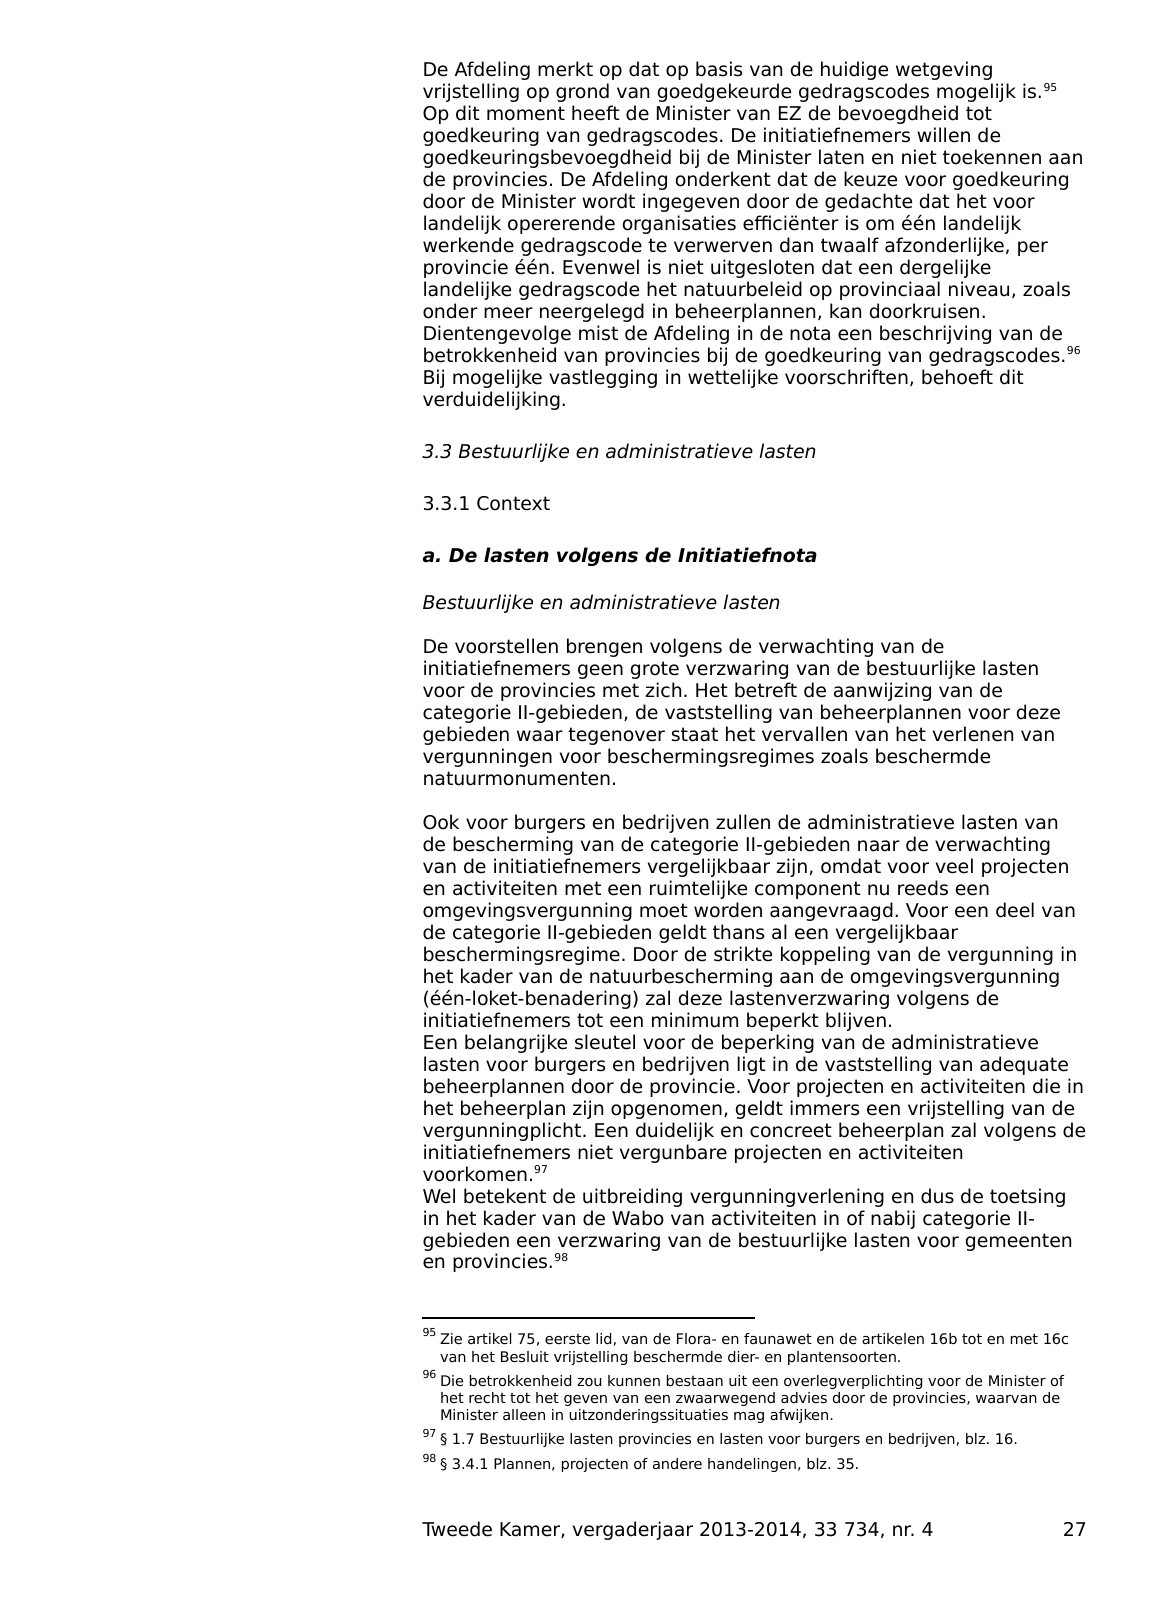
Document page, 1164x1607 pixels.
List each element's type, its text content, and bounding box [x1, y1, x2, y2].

subtitle 3.3.1 Context [422, 493, 1087, 515]
subtitle 3.3 Bestuurlijke en administratieve lasten [422, 441, 1087, 463]
text Die betrokkenheid zou kunnen bestaan uit een overlegverplichting voor de Minister of het recht tot het geven van een zwaarwegend advies door de provincies, waarvan de Minister alleen in uitzonderingssituaties mag afwijken. [422, 1368, 1087, 1424]
text Wel betekent de uitbreiding vergunningverlening en dus de toetsing in het kader van de Wabo van activiteiten in of nabij categorie II-gebieden een verzwaring van de bestuurlijke lasten voor gemeenten en provincies. [422, 1186, 1087, 1273]
text Ook voor burgers en bedrijven zullen de administratieve lasten van de bescherming van de categorie II-gebieden naar de verwachting van de initiatiefnemers vergelijkbaar zijn, omdat voor veel projecten en activiteiten met een ruimtelijke component nu reeds een omgevingsvergunning moet worden aangevraagd. Voor een deel van de categorie II-gebieden geldt thans al een vergelijkbaar beschermingsregime. Door de strikte koppeling van de vergunning in het kader van de natuurbescherming aan de omgevingsvergunning (één-loket-benadering) zal deze lastenverzwaring volgens de initiatiefnemers tot een minimum beperkt blijven. [422, 812, 1087, 1032]
text De voorstellen brengen volgens de verwachting van de initiatiefnemers geen grote verzwaring van de bestuurlijke lasten voor de provincies met zich. Het betreft de aanwijzing van de categorie II-gebieden, de vaststelling van beheerplannen voor deze gebieden waar tegenover staat het vervallen van het verlenen van vergunningen voor beschermingsregimes zoals beschermde natuurmonumenten. [422, 636, 1087, 790]
text Een belangrijke sleutel voor de beperking van de administratieve lasten voor burgers en bedrijven ligt in de vaststelling van adequate beheerplannen door de provincie. Voor projecten en activiteiten die in het beheerplan zijn opgenomen, geldt immers een vrijstelling van de vergunningplicht. Een duidelijk en concreet beheerplan zal volgens de initiatiefnemers niet vergunbare projecten en activiteiten voorkomen. [422, 1032, 1087, 1186]
text § 1.7 Bestuurlijke lasten provincies en lasten voor burgers en bedrijven, blz. 16. [422, 1427, 1087, 1449]
text Bij mogelijke vastlegging in wettelijke voorschriften, behoeft dit verduidelijking. [422, 367, 1087, 411]
text Zie artikel 75, eerste lid, van de Flora- en faunawet en de artikelen 16b tot en met 16c van het Besluit vrijstelling beschermde dier- en plantensoorten. [422, 1327, 1087, 1366]
subtitle a. De lasten volgens de Initiatiefnota [422, 545, 1087, 567]
subtitle Bestuurlijke en administratieve lasten [422, 592, 1087, 614]
text De Afdeling merkt op dat op basis van de huidige wetgeving vrijstelling op grond van goedgekeurde gedragscodes mogelijk is. Op dit moment heeft de Minister van EZ de bevoegdheid tot goedkeuring van gedragscodes. De initiatiefnemers willen de goedkeuringsbevoegdheid bij de Minister laten en niet toekennen aan de provincies. De Afdeling onderkent dat de keuze voor goedkeuring door de Minister wordt ingegeven door de gedachte dat het voor landelijk opererende organisaties efficiënter is om één landelijk werkende gedragscode te verwerven dan twaalf afzonderlijke, per provincie één. Evenwel is niet uitgesloten dat een dergelijke landelijke gedragscode het natuurbeleid op provinciaal niveau, zoals onder meer neergelegd in beheerplannen, kan doorkruisen. Dientengevolge mist de Afdeling in de nota een beschrijving van de betrokkenheid van provincies bij de goedkeuring van gedragscodes. [422, 59, 1087, 367]
text § 3.4.1 Plannen, projecten of andere handelingen, blz. 35. [422, 1452, 1087, 1474]
